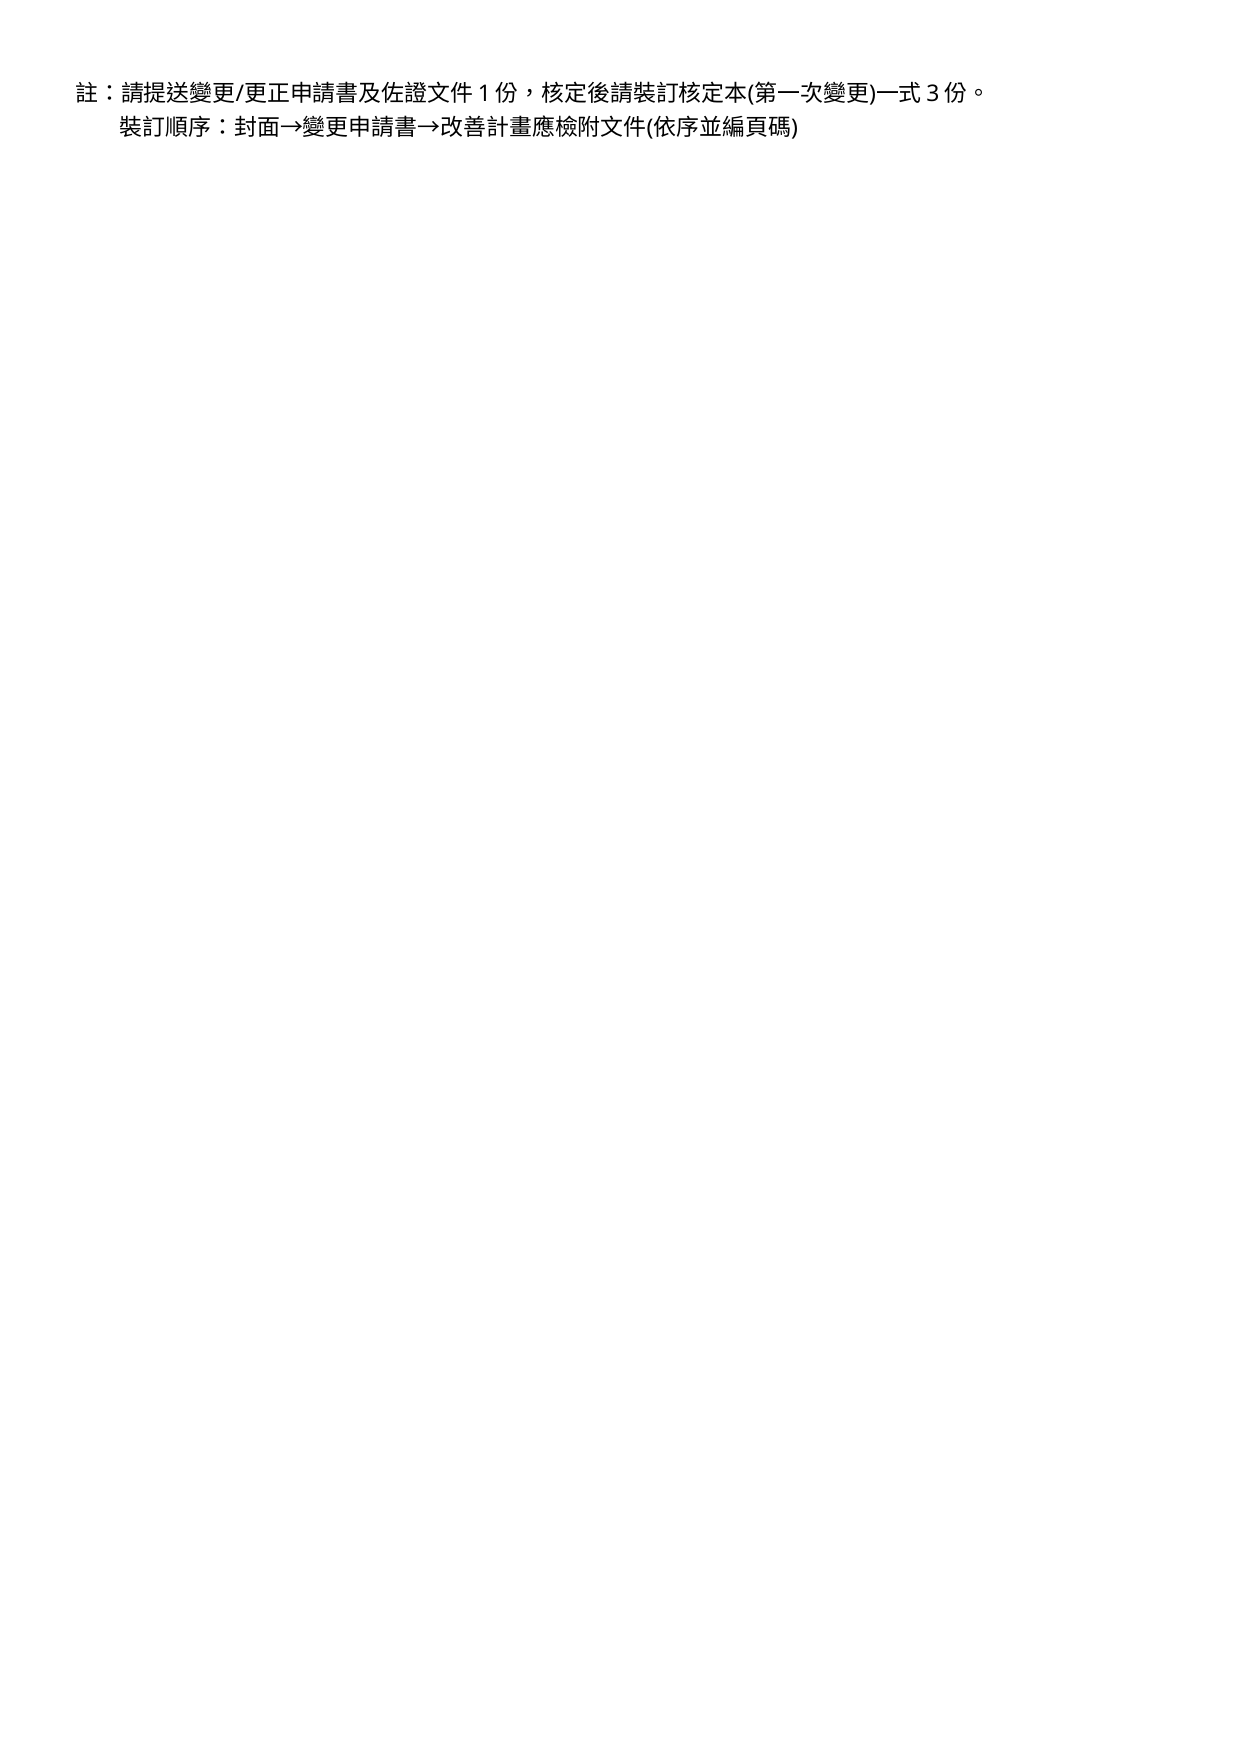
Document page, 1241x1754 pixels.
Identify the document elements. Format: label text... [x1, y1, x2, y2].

text 註：請提送變更/更正申請書及佐證文件1份，核定後請裝訂核定本(第一次變更)一式3份。 [75, 75, 1165, 108]
text 裝訂順序：封面→變更申請書→改善計畫應檢附文件(依序並編頁碼) [119, 108, 1165, 142]
